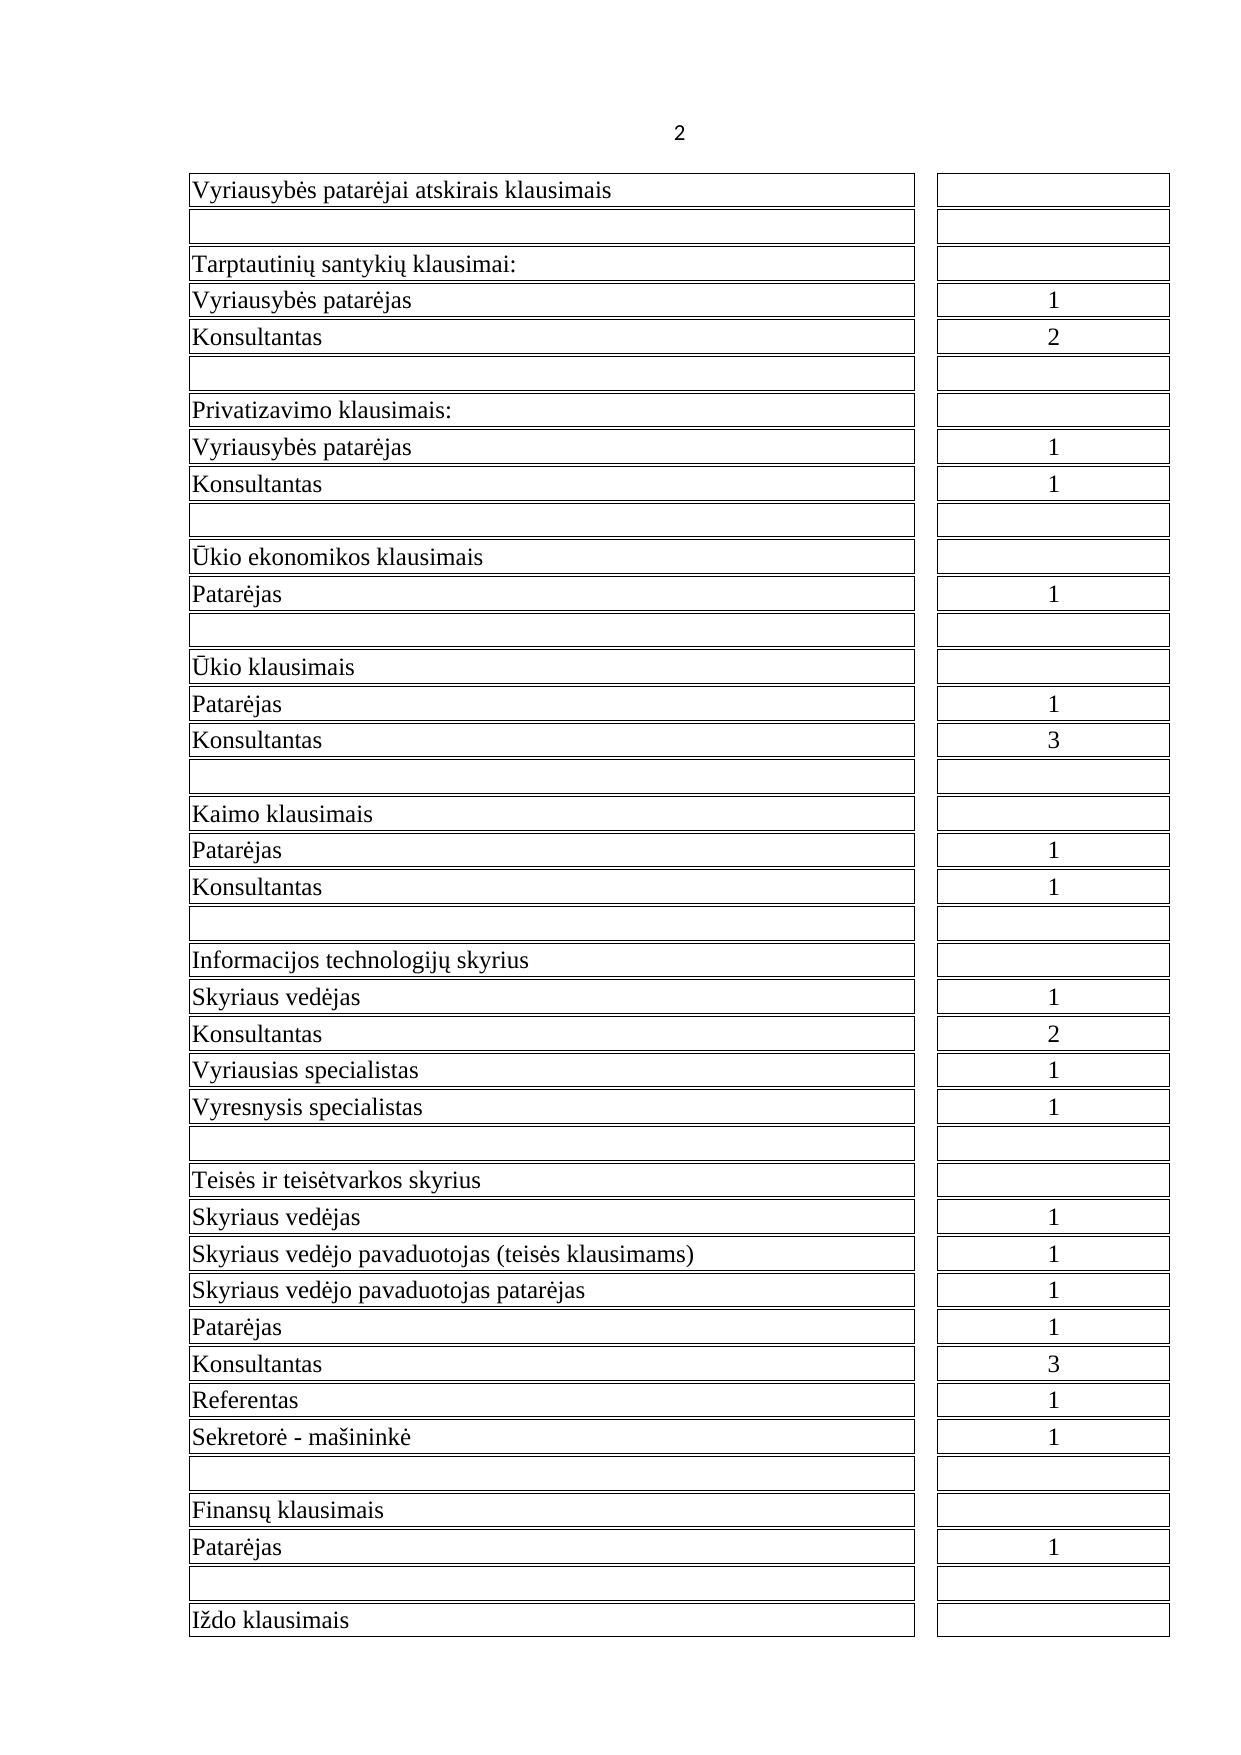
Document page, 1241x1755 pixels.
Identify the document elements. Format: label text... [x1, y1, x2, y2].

table_cell Konsultantas [177, 869, 926, 906]
table_cell [938, 210, 1169, 243]
table_cell Skyriaus vedėjo pavaduotojas (teisės klausimams) [177, 1236, 926, 1272]
table_cell 1 [926, 1419, 1181, 1456]
table_cell [938, 650, 1169, 683]
table_cell 1 [926, 1309, 1181, 1346]
table_cell 1 [926, 1199, 1181, 1236]
table_cell [926, 173, 1181, 209]
table_cell Vyriausybės patarėjai atskirais klausimais [177, 173, 926, 209]
table_cell [177, 1566, 926, 1602]
table_cell 1 [926, 466, 1181, 502]
table_cell Konsultantas [177, 723, 926, 759]
table_cell Skyriaus vedėjo pavaduotojas patarėjas [177, 1273, 926, 1309]
table_cell [177, 1456, 926, 1492]
table_cell [926, 649, 1181, 686]
table_cell 1 [926, 1273, 1181, 1309]
table_cell [190, 1457, 914, 1490]
table_cell [926, 943, 1181, 979]
table_cell Konsultantas [177, 1346, 926, 1382]
table_cell [938, 760, 1169, 793]
table_cell [190, 1567, 914, 1600]
table_cell Ūkio klausimais [177, 649, 926, 686]
table_cell Patarėjas [177, 1309, 926, 1346]
table_cell [177, 759, 926, 796]
table_cell [938, 394, 1169, 426]
table_cell [926, 209, 1181, 246]
table_cell 1 [926, 576, 1181, 612]
table_cell [938, 1164, 1169, 1196]
table_cell [938, 1457, 1169, 1490]
table_cell Informacijos technologijų skyrius [177, 943, 926, 979]
table_cell [938, 797, 1169, 830]
table_cell [926, 613, 1181, 649]
table_cell 1 [926, 1236, 1181, 1272]
table_cell [926, 246, 1181, 282]
table_cell 2 [926, 319, 1181, 356]
table_cell 1 [926, 686, 1181, 722]
table_cell Teisės ir teisėtvarkos skyrius [177, 1163, 926, 1199]
table_cell 1 [926, 1089, 1181, 1126]
table_cell [926, 759, 1181, 796]
table_cell Patarėjas [177, 1529, 926, 1566]
table_cell Skyriaus vedėjas [177, 979, 926, 1016]
table_cell [938, 174, 1169, 206]
table_cell 1 [926, 1383, 1181, 1419]
table_cell 2 [926, 1016, 1181, 1052]
table_cell [190, 1127, 914, 1160]
table_cell Ūkio ekonomikos klausimais [177, 539, 926, 576]
table_cell Patarėjas [177, 686, 926, 722]
table_cell [926, 906, 1181, 942]
table_cell [926, 1493, 1181, 1529]
table_cell 1 [926, 283, 1181, 319]
table_cell [177, 209, 926, 246]
table_cell 1 [926, 1053, 1181, 1089]
table_cell [926, 1456, 1181, 1492]
table_cell Vyriausybės patarėjas [177, 429, 926, 466]
table_cell [926, 503, 1181, 539]
table_cell Konsultantas [177, 1016, 926, 1052]
table_cell [190, 357, 914, 390]
table_cell Referentas [177, 1383, 926, 1419]
table_cell [177, 1126, 926, 1162]
table_cell Konsultantas [177, 466, 926, 502]
table_cell Privatizavimo klausimais: [177, 393, 926, 429]
table_cell 3 [926, 1346, 1181, 1382]
table_cell [938, 540, 1169, 573]
table_cell [926, 1163, 1181, 1199]
table_cell Vyresnysis specialistas [177, 1089, 926, 1126]
table_cell [926, 1603, 1181, 1639]
table_cell [938, 247, 1169, 280]
table_cell [938, 907, 1169, 940]
table_cell [926, 1126, 1181, 1162]
table_cell Finansų klausimais [177, 1493, 926, 1529]
table_cell [190, 210, 914, 243]
table_cell Skyriaus vedėjas [177, 1199, 926, 1236]
table_cell [926, 796, 1181, 832]
table_cell Patarėjas [177, 833, 926, 869]
table_cell Sekretorė - mašininkė [177, 1419, 926, 1456]
table_cell Kaimo klausimais [177, 796, 926, 832]
table_cell [177, 906, 926, 942]
table_cell [938, 1494, 1169, 1526]
table_cell Patarėjas [177, 576, 926, 612]
table_cell 1 [926, 869, 1181, 906]
table_cell Konsultantas [177, 319, 926, 356]
table_cell [190, 504, 914, 536]
table_cell Vyriausias specialistas [177, 1053, 926, 1089]
table_cell [926, 1566, 1181, 1602]
table_cell [190, 760, 914, 793]
table_cell Iždo klausimais [177, 1603, 926, 1639]
table_cell [938, 1127, 1169, 1160]
table_cell [938, 357, 1169, 390]
table_cell 1 [926, 1529, 1181, 1566]
table_cell [926, 356, 1181, 392]
table_cell [938, 614, 1169, 646]
table_cell [190, 907, 914, 940]
table_cell [938, 504, 1169, 536]
table_cell [190, 614, 914, 646]
table_cell [926, 393, 1181, 429]
table_cell 1 [926, 979, 1181, 1016]
table_cell Tarptautinių santykių klausimai: [177, 246, 926, 282]
table_cell 1 [926, 833, 1181, 869]
table_cell [938, 1567, 1169, 1600]
table_cell 3 [926, 723, 1181, 759]
table_cell [938, 944, 1169, 976]
table_cell [177, 503, 926, 539]
table_cell [926, 539, 1181, 576]
table_cell 1 [926, 429, 1181, 466]
table_cell Vyriausybės patarėjas [177, 283, 926, 319]
table_cell [938, 1604, 1169, 1636]
table_cell [177, 356, 926, 392]
table_cell [177, 613, 926, 649]
